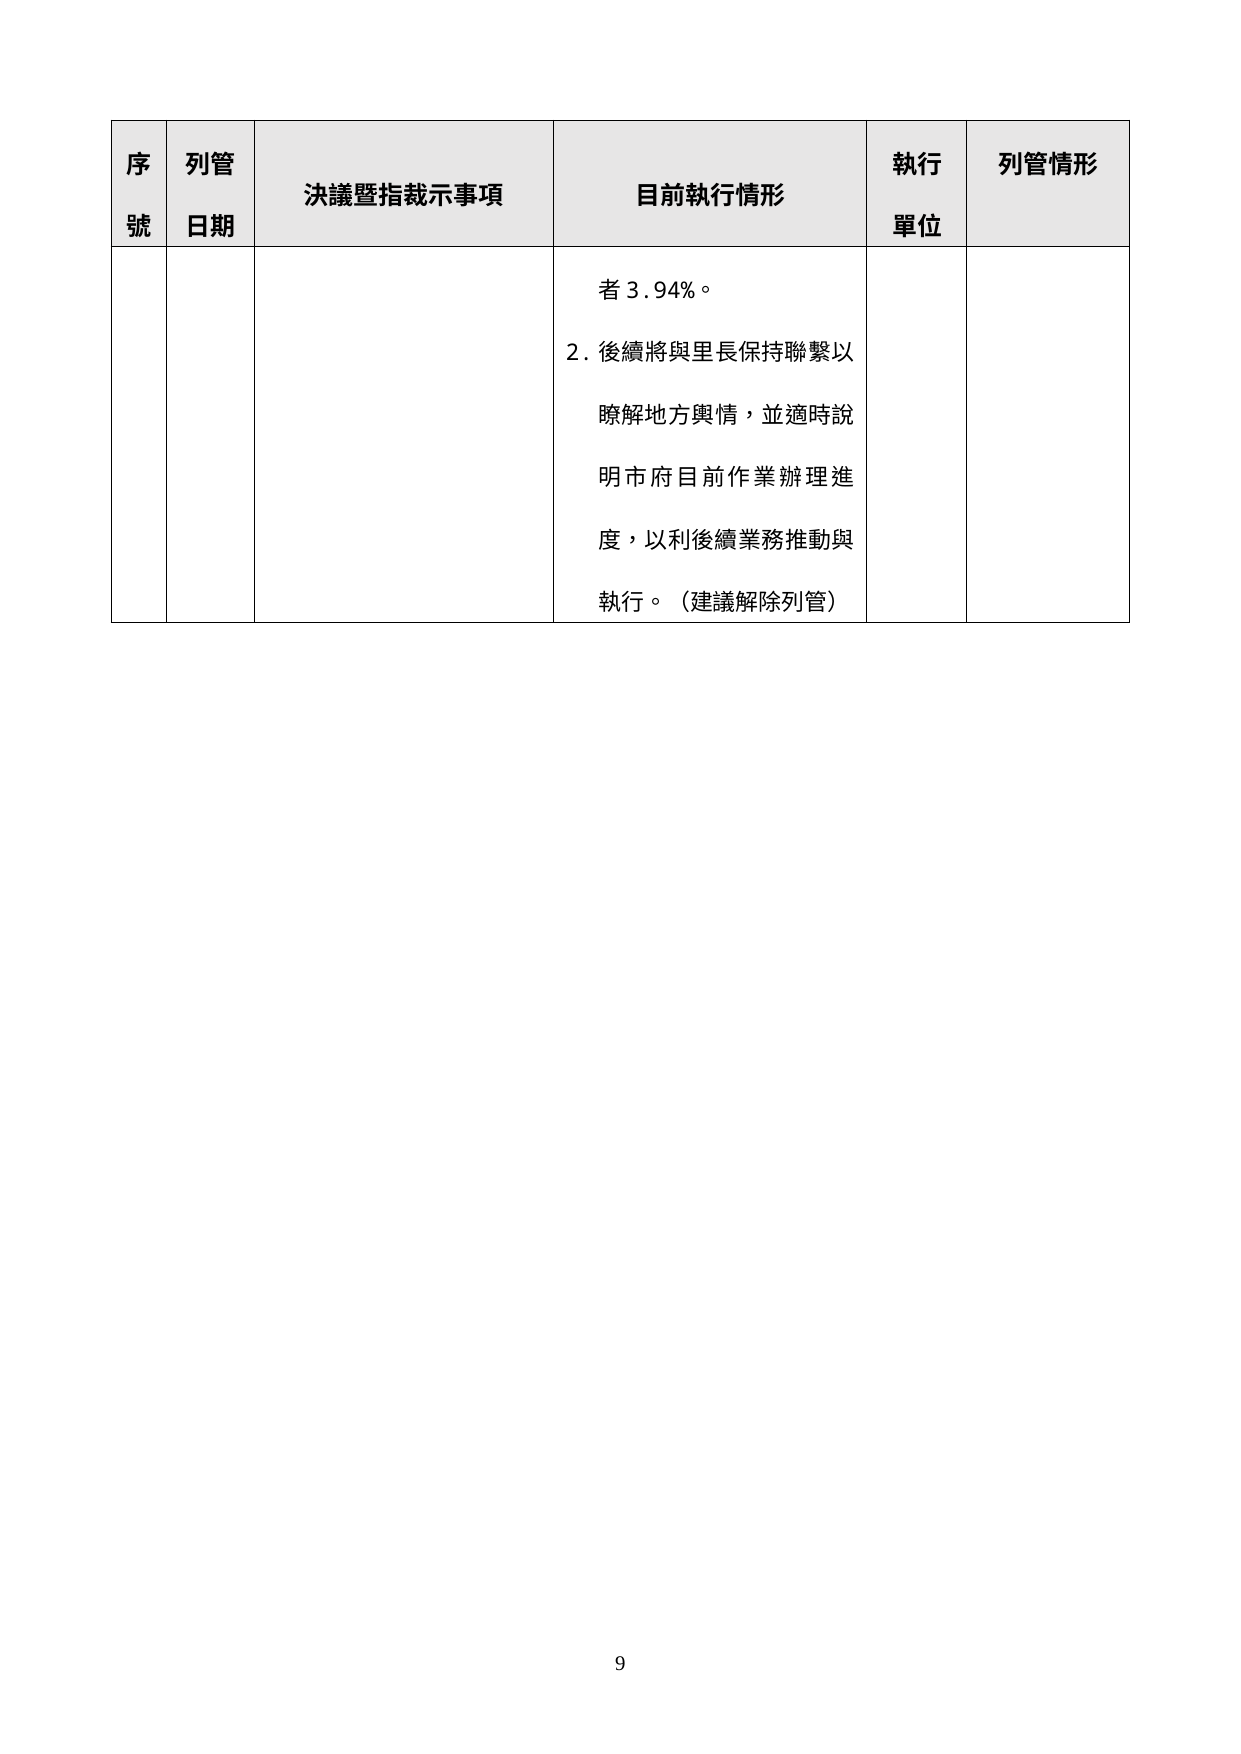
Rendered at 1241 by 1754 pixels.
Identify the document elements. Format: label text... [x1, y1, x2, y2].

table_header 序號 [112, 121, 166, 246]
table_header 執行 單位 [867, 121, 966, 246]
table_cell [967, 247, 1129, 622]
table_cell 都發局於109年1月17日辦理本市木柵路四、五段附近地區都市計畫地區說明會，本總隊已併同說明區段徵收簡介暨土地所有權人參與區段徵收意願問卷說明；截至109年2月13日問卷回收率39%(228份/579份)。經初步評估，贊成區段徵收者79.39%、反對區段徵收者16.67%、無意見者3.94%。 後續將與里長保持聯繫以瞭解地方輿情，並適時說明市府目前作業辦理進度，以利後續業務推動與執行。（建議解除列管） [554, 247, 866, 622]
table_header 列管日期 [167, 121, 254, 246]
table_header 決議暨指裁示事項 [255, 121, 553, 246]
table_cell [167, 247, 254, 622]
table_cell [867, 247, 966, 622]
table_header 列管情形 [967, 121, 1129, 246]
table_header 目前執行情形 [554, 121, 866, 246]
table_cell [112, 247, 166, 622]
table_cell [255, 247, 553, 622]
